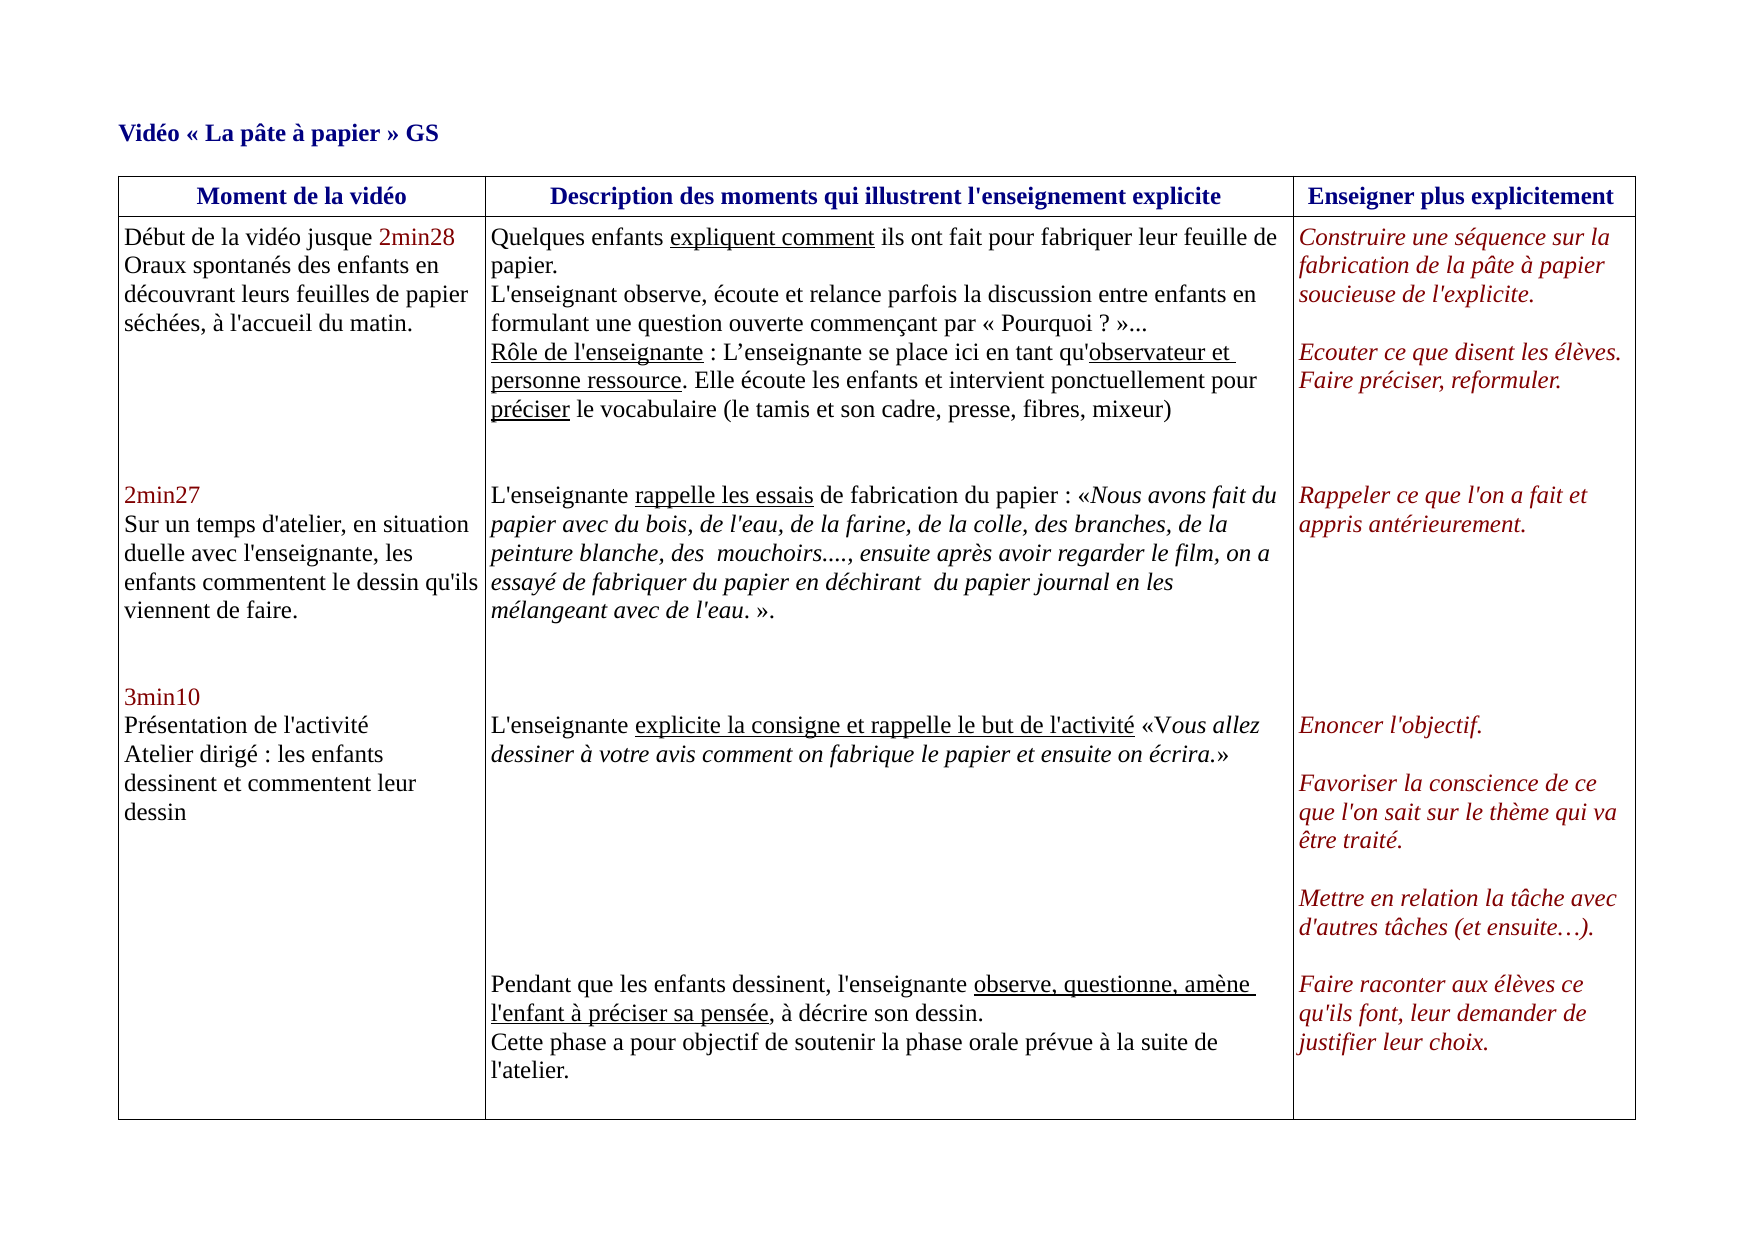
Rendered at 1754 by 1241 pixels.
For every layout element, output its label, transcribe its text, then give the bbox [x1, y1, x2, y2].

text Vidéo « La pâte à papier » GS [118, 118, 1636, 147]
table_cell Quelques enfants expliquent comment ils ont fait pour fabriquer leur feuille de papier. L'enseignant observe, écoute et relance parfois la discussion entre enfants en formulant une question ouverte commençant par « Pourquoi ? »... Rôle de l'enseignante : L’enseignante se place ici en tant qu'observateur et personne ressource. Elle écoute les enfants et intervient ponctuellement pour préciser le vocabulaire (le tamis et son cadre, presse, fibres, mixeur) L'enseignante rappelle les essais de fabrication du papier : «Nous avons fait du papier avec du bois, de l'eau, de la farine, de la colle, des branches, de la peinture blanche, des mouchoirs...., ensuite après avoir regarder le film, on a essayé de fabriquer du papier en déchirant du papier journal en les mélangeant avec de l'eau. ». L'enseignante explicite la consigne et rappelle le but de l'activité «Vous allez dessiner à votre avis comment on fabrique le papier et ensuite on écrira.» Pendant que les enfants dessinent, l'enseignante observe, questionne, amène l'enfant à préciser sa pensée, à décrire son dessin. Cette phase a pour objectif de soutenir la phase orale prévue à la suite de l'atelier. [486, 217, 1293, 1119]
table_cell Début de la vidéo jusque 2min28 Oraux spontanés des enfants en découvrant leurs feuilles de papier séchées, à l'accueil du matin. 2min27 Sur un temps d'atelier, en situation duelle avec l'enseignante, les enfants commentent le dessin qu'ils viennent de faire. 3min10 Présentation de l'activité Atelier dirigé : les enfants dessinent et commentent leur dessin [119, 217, 485, 1119]
table_header Enseigner plus explicitement [1294, 177, 1635, 216]
table_header Moment de la vidéo [119, 177, 485, 216]
table_header Description des moments qui illustrent l'enseignement explicite [486, 177, 1293, 216]
table_cell Construire une séquence sur la fabrication de la pâte à papier soucieuse de l'explicite. Ecouter ce que disent les élèves. Faire préciser, reformuler. Rappeler ce que l'on a fait et appris antérieurement. Enoncer l'objectif. Favoriser la conscience de ce que l'on sait sur le thème qui va être traité. Mettre en relation la tâche avec d'autres tâches (et ensuite…). Faire raconter aux élèves ce qu'ils font, leur demander de justifier leur choix. [1294, 217, 1635, 1119]
